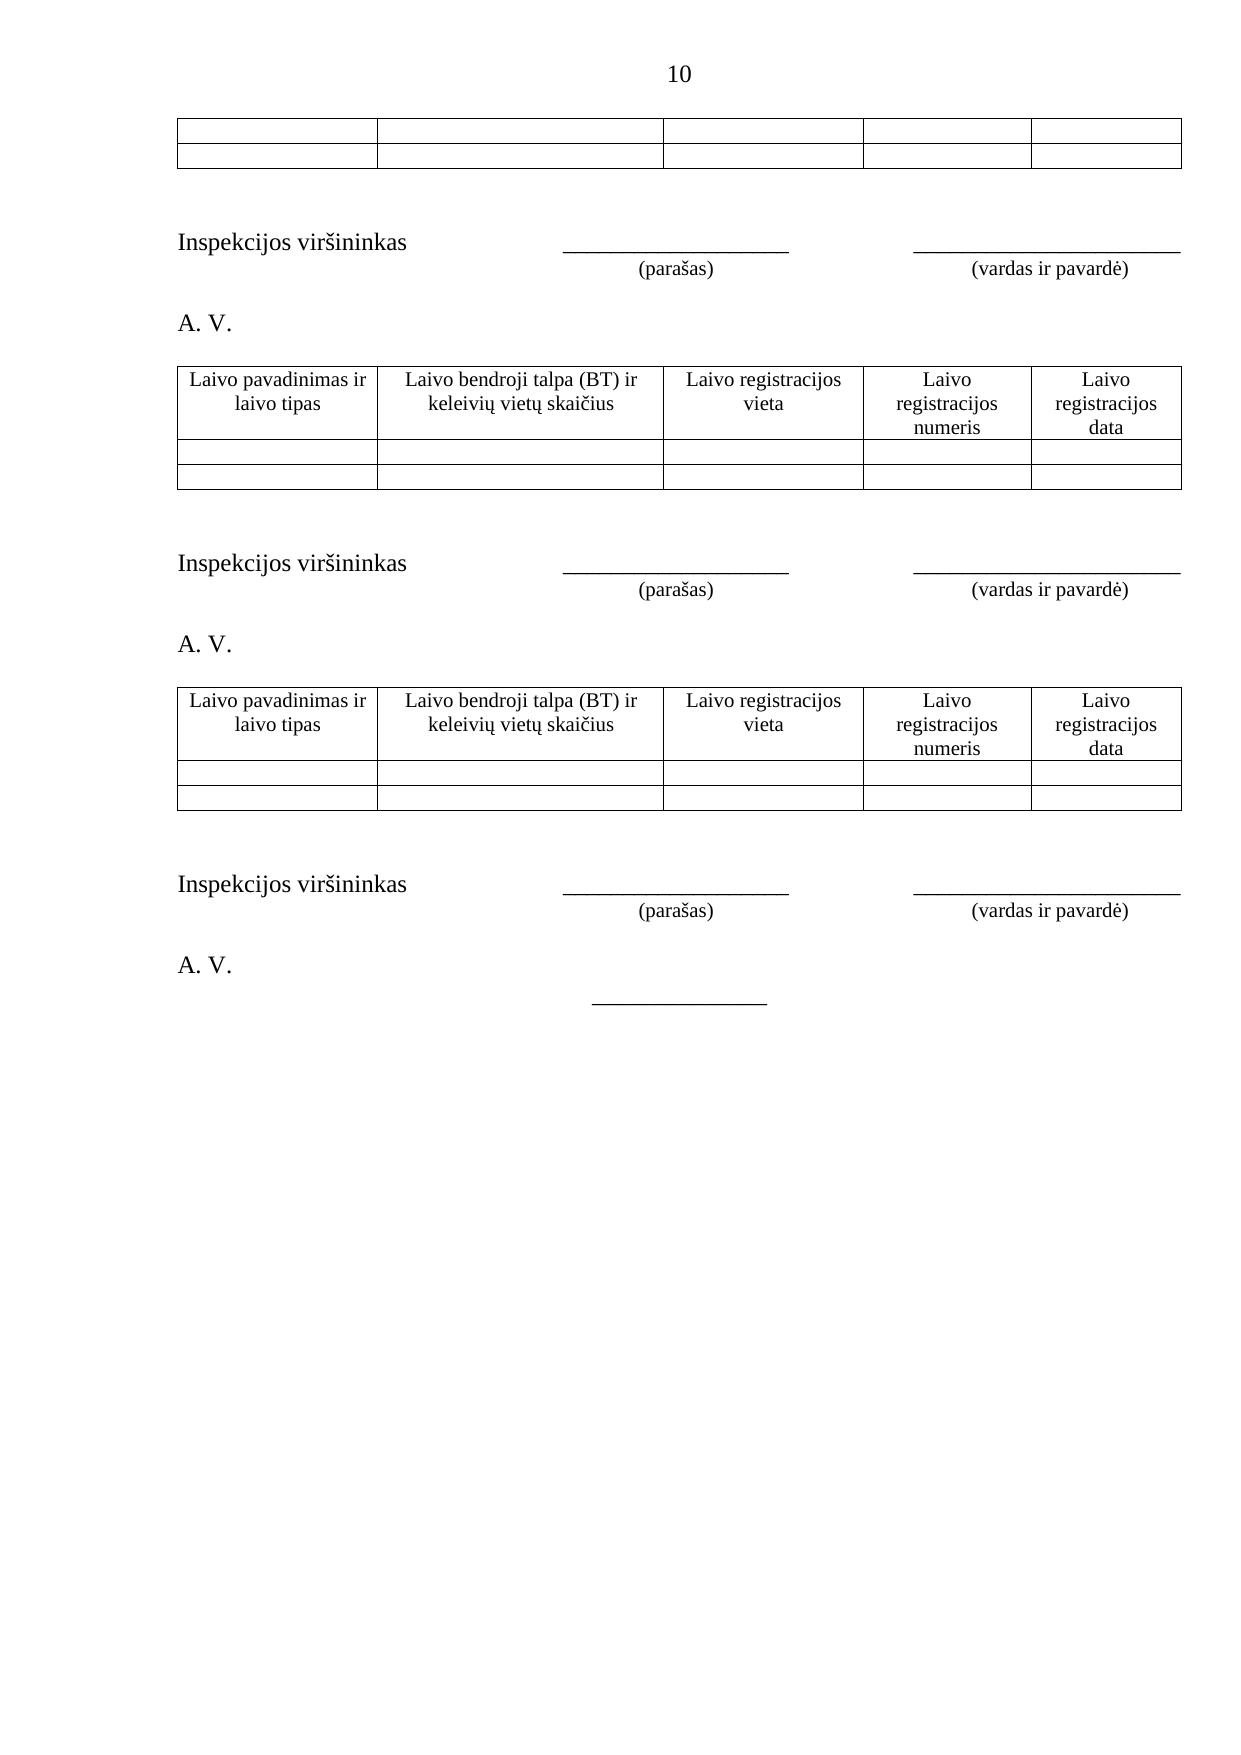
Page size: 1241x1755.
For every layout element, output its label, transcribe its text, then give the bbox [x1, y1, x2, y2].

table_cell [378, 119, 663, 143]
table_cell [378, 144, 663, 168]
table_cell [178, 761, 377, 785]
table_header Laivo registracijos data [1032, 367, 1181, 439]
text (parašas) (vardas ir pavardė) [177, 577, 1181, 601]
text Inspekcijos viršininkas [177, 869, 1181, 898]
table_cell [378, 786, 663, 810]
table_header Laivo pavadinimas ir laivo tipas [178, 688, 377, 760]
table_cell [178, 786, 377, 810]
table_cell [1032, 465, 1181, 489]
table_header Laivo registracijos vieta [664, 367, 863, 439]
table_cell [1032, 440, 1181, 464]
table_header Laivo bendroji talpa (BT) ir keleivių vietų skaičius [378, 688, 663, 760]
table_cell [1032, 761, 1181, 785]
text ______________ [177, 979, 1181, 1008]
table_cell [664, 144, 863, 168]
table_cell [864, 119, 1031, 143]
table_cell [178, 465, 377, 489]
text Inspekcijos viršininkas [177, 548, 1181, 577]
table_header Laivo registracijos numeris [864, 367, 1031, 439]
table_cell [864, 761, 1031, 785]
text (parašas) (vardas ir pavardė) [177, 898, 1181, 922]
table_header Laivo registracijos numeris [864, 688, 1031, 760]
table_header Laivo pavadinimas ir laivo tipas [178, 367, 377, 439]
text A. V. [177, 308, 1181, 337]
table_cell [378, 440, 663, 464]
text A. V. [177, 629, 1181, 658]
text Inspekcijos viršininkas [177, 227, 1181, 256]
table_cell [1032, 786, 1181, 810]
table_cell [664, 440, 863, 464]
table_cell [664, 761, 863, 785]
table_cell [864, 465, 1031, 489]
table_cell [378, 761, 663, 785]
table_header Laivo bendroji talpa (BT) ir keleivių vietų skaičius [378, 367, 663, 439]
table_cell [864, 440, 1031, 464]
text A. V. [177, 951, 1181, 979]
table_header Laivo registracijos data [1032, 688, 1181, 760]
table_cell [378, 465, 663, 489]
table_cell [178, 119, 377, 143]
text (parašas) (vardas ir pavardė) [177, 256, 1181, 280]
table_header Laivo registracijos vieta [664, 688, 863, 760]
table_cell [864, 144, 1031, 168]
table_cell [664, 786, 863, 810]
table_cell [864, 786, 1031, 810]
table_cell [178, 440, 377, 464]
table_cell [1032, 144, 1181, 168]
table_cell [664, 119, 863, 143]
table_cell [664, 465, 863, 489]
table_cell [1032, 119, 1181, 143]
table_cell [178, 144, 377, 168]
